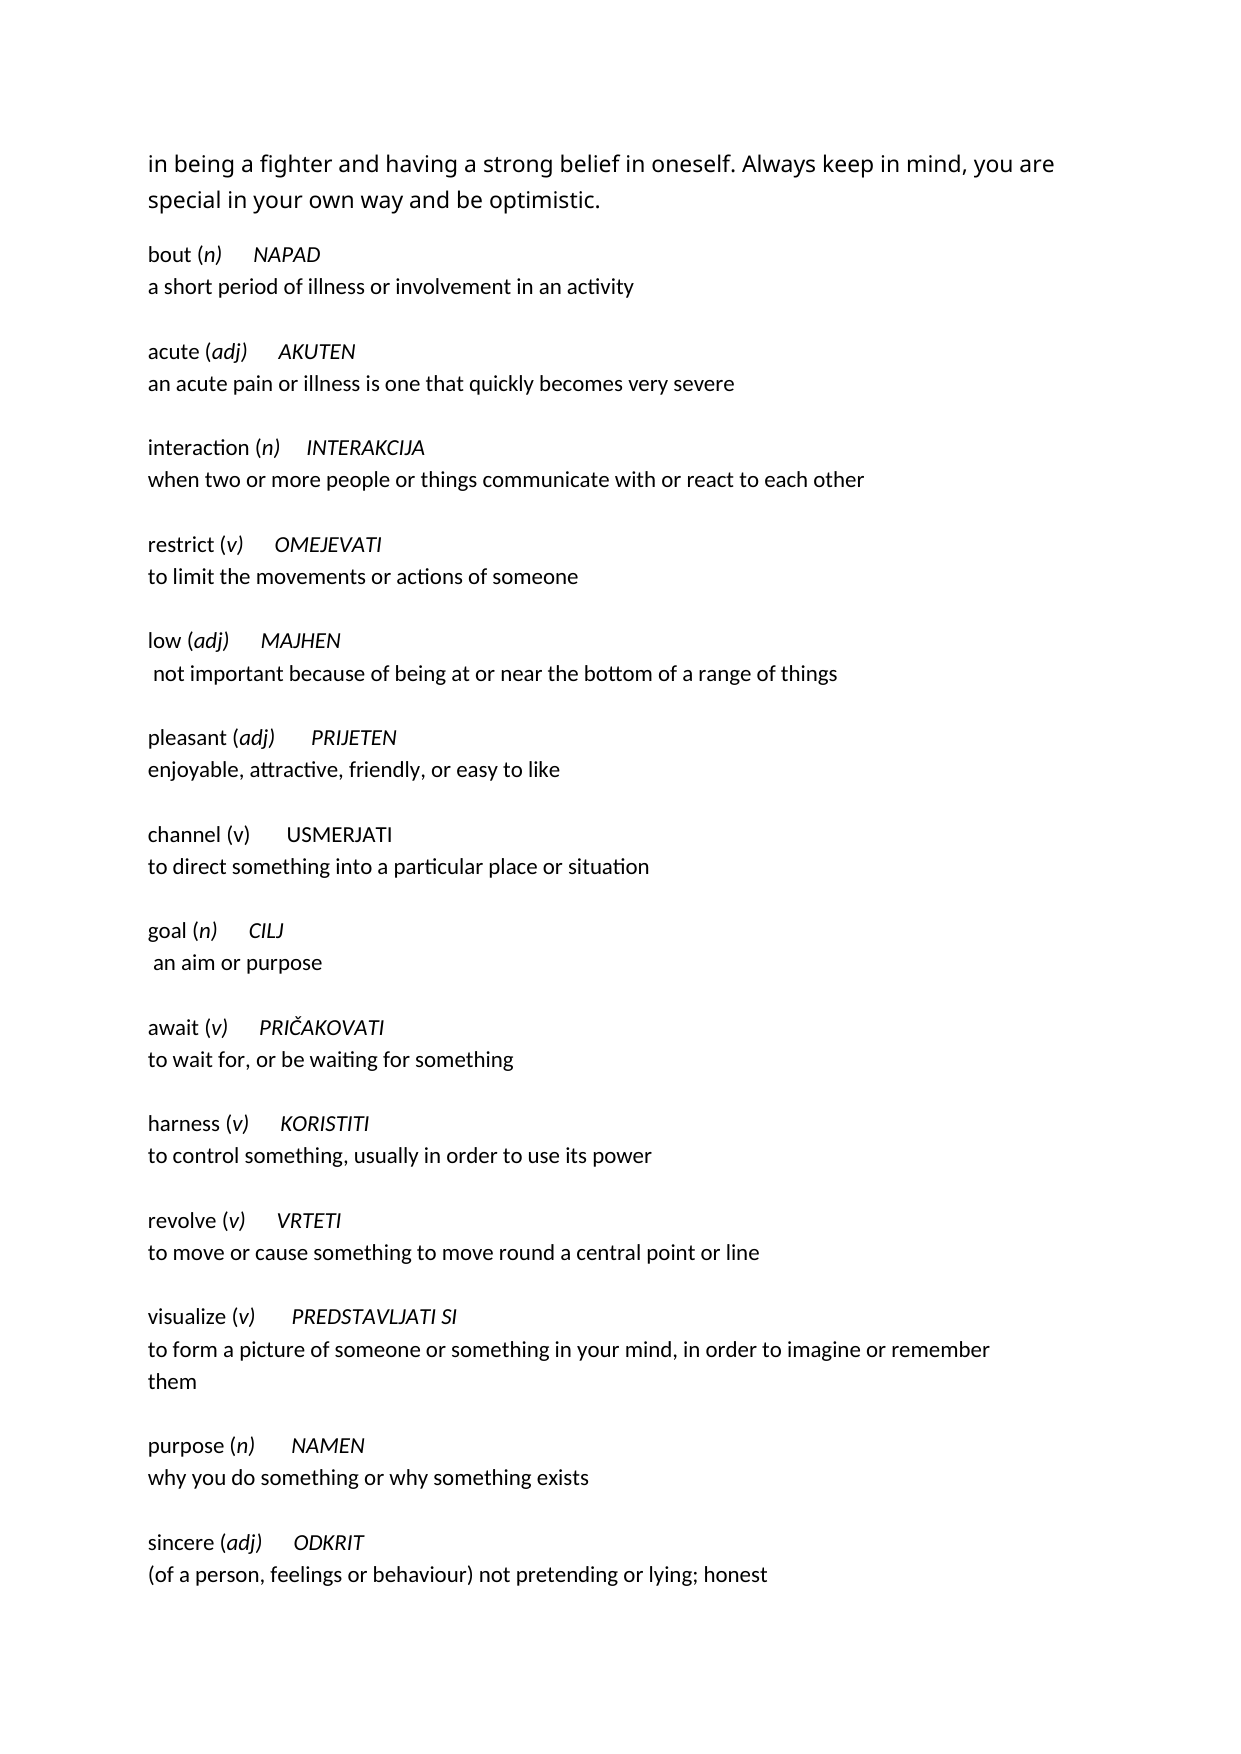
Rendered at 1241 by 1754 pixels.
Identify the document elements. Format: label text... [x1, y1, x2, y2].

text await (v) PRIČAKOVATI [148, 1013, 1093, 1041]
text an aim or purpose [148, 948, 1093, 976]
text bout (n) NAPAD [148, 240, 1093, 268]
text acute (adj) AKUTEN [148, 337, 1093, 365]
text channel (v) USMERJATI [148, 820, 1093, 848]
text purpose (n) NAMEN [148, 1431, 1093, 1459]
text to form a picture of someone or something in your mind, in order to imagine or remember [148, 1335, 1093, 1363]
text interaction (n) INTERAKCIJA [148, 433, 1093, 461]
text sincere (adj) ODKRIT [148, 1528, 1093, 1556]
text when two or more people or things communicate with or react to each other [148, 466, 1093, 494]
text not important because of being at or near the bottom of a range of things [148, 659, 1093, 687]
text an acute pain or illness is one that quickly becomes very severe [148, 369, 1093, 397]
text visualize (v) PREDSTAVLJATI SI [148, 1302, 1093, 1331]
text enjoyable, attractive, friendly, or easy to like [148, 755, 1093, 783]
text goal (n) CILJ [148, 916, 1093, 944]
text why you do something or why something exists [148, 1463, 1093, 1491]
text to limit the movements or actions of someone [148, 562, 1093, 590]
text pleasant (adj) PRIJETEN [148, 723, 1093, 751]
text low (adj) MAJHEN [148, 627, 1093, 654]
text (of a person, feelings or behaviour) not pretending or lying; honest [148, 1560, 1093, 1588]
text in being a fighter and having a strong belief in oneself. Always keep in mind, you are special in your own way and be optimistic. [148, 148, 1093, 215]
text to move or cause something to move round a central point or line [148, 1238, 1093, 1266]
text revolve (v) VRTETI [148, 1206, 1093, 1234]
text to wait for, or be waiting for something [148, 1045, 1093, 1073]
text restrict (v) OMEJEVATI [148, 530, 1093, 558]
text a short period of illness or involvement in an activity [148, 272, 1093, 301]
text to control something, usually in order to use its power [148, 1142, 1093, 1169]
text them [148, 1367, 1093, 1395]
text to direct something into a particular place or situation [148, 852, 1093, 880]
text harness (v) KORISTITI [148, 1109, 1093, 1137]
